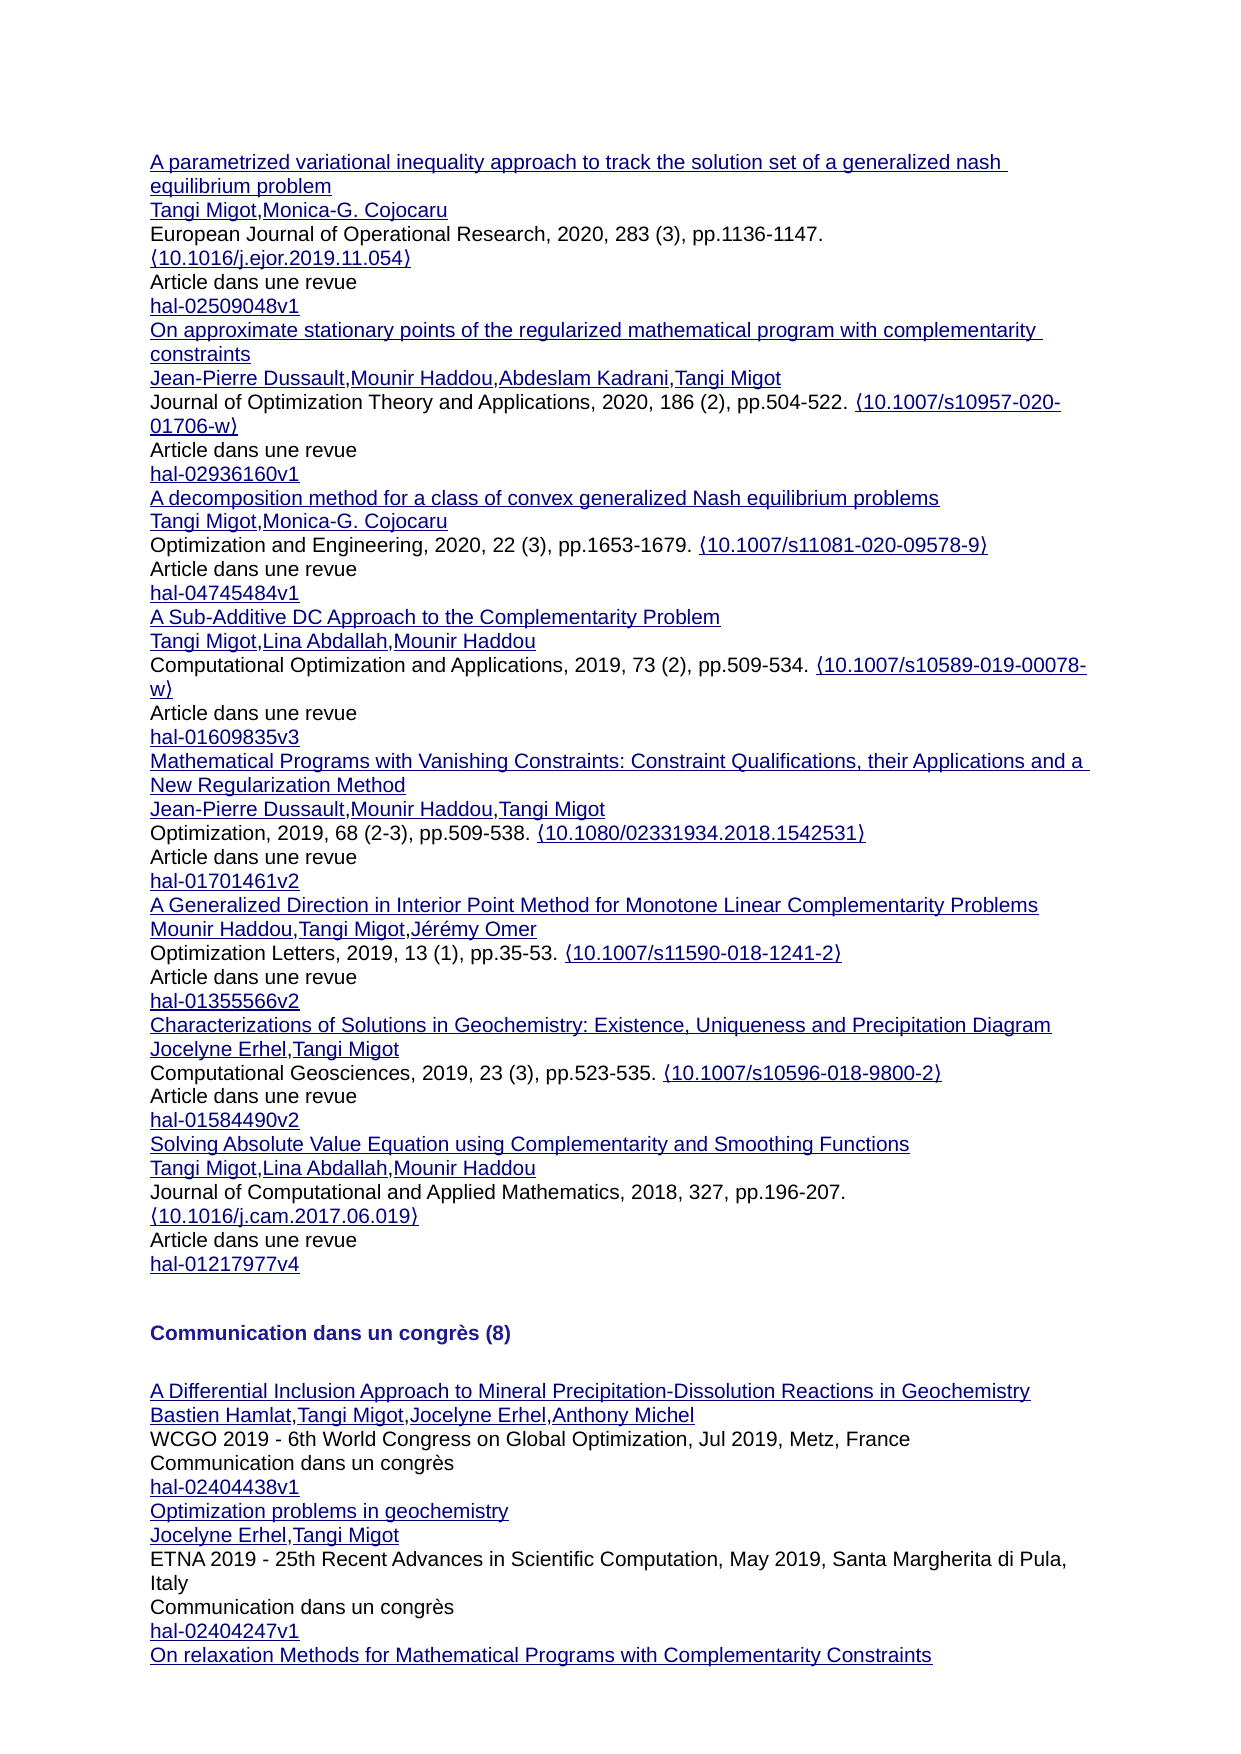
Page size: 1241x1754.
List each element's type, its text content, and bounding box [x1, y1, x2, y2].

table_cell Characterizations of Solutions in Geochemistry: Existence, Uniqueness and Precipitation Diagram Jocelyne Erhel,Tangi Migot Computational Geosciences, 2019, 23 (3), pp.523-535. ⟨10.1007/s10596-018-9800-2⟩ Article dans une revue hal-01584490v2 [150, 1013, 1090, 1132]
table_cell New Regularization Method Jean-Pierre Dussault,Mounir Haddou,Tangi Migot Optimization, 2019, 68 (2-3), pp.509-538. ⟨10.1080/02331934.2018.1542531⟩ Article dans une revue hal-01701461v2 [150, 771, 1090, 893]
table_cell Solving Absolute Value Equation using Complementarity and Smoothing Functions Tangi Migot,Lina Abdallah,Mounir Haddou Journal of Computational and Applied Mathematics, 2018, 327, pp.196-207. ⟨10.1016/j.cam.2017.06.019⟩ Article dans une revue hal-01217977v4 [150, 1132, 1090, 1276]
table_cell Mathematical Programs with Vanishing Constraints: Constraint Qualifications, their Applications and a [150, 749, 1090, 770]
table_cell A Generalized Direction in Interior Point Method for Monotone Linear Complementarity Problems Mounir Haddou,Tangi Migot,Jérémy Omer Optimization Letters, 2019, 13 (1), pp.35-53. ⟨10.1007/s11590-018-1241-2⟩ Article dans une revue hal-01355566v2 [150, 893, 1090, 1012]
table_cell A decomposition method for a class of convex generalized Nash equilibrium problems Tangi Migot,Monica-G. Cojocaru Optimization and Engineering, 2020, 22 (3), pp.1653-1679. ⟨10.1007/s11081-020-09578-9⟩ Article dans une revue hal-04745484v1 [150, 485, 1090, 605]
table_cell On relaxation Methods for Mathematical Programs with Complementarity Constraints [150, 1643, 1090, 1667]
subtitle Communication dans un congrès (8) [150, 1321, 1090, 1345]
table_header A Differential Inclusion Approach to Mineral Precipitation-Dissolution Reactions in Geochemistry Bastien Hamlat,Tangi Migot,Jocelyne Erhel,Anthony Michel WCGO 2019 - 6th World Congress on Global Optimization, Jul 2019, Metz, France Communication dans un congrès hal-02404438v1 [150, 1379, 1090, 1499]
table_cell A Sub-Additive DC Approach to the Complementarity Problem Tangi Migot,Lina Abdallah,Mounir Haddou Computational Optimization and Applications, 2019, 73 (2), pp.509-534. ⟨10.1007/s10589-019-00078-w⟩ Article dans une revue hal-01609835v3 [150, 605, 1090, 749]
table_cell On approximate stationary points of the regularized mathematical program with complementarity constraints Jean-Pierre Dussault,Mounir Haddou,Abdeslam Kadrani,Tangi Migot Journal of Optimization Theory and Applications, 2020, 186 (2), pp.504-522. ⟨10.1007/s10957-020-01706-w⟩ Article dans une revue hal-02936160v1 [150, 318, 1090, 485]
table_cell A parametrized variational inequality approach to track the solution set of a generalized nash equilibrium problem Tangi Migot,Monica-G. Cojocaru European Journal of Operational Research, 2020, 283 (3), pp.1136-1147. ⟨10.1016/j.ejor.2019.11.054⟩ Article dans une revue hal-02509048v1 [150, 150, 1090, 318]
table_cell Optimization problems in geochemistry Jocelyne Erhel,Tangi Migot ETNA 2019 - 25th Recent Advances in Scientific Computation, May 2019, Santa Margherita di Pula, Italy Communication dans un congrès hal-02404247v1 [150, 1499, 1090, 1643]
